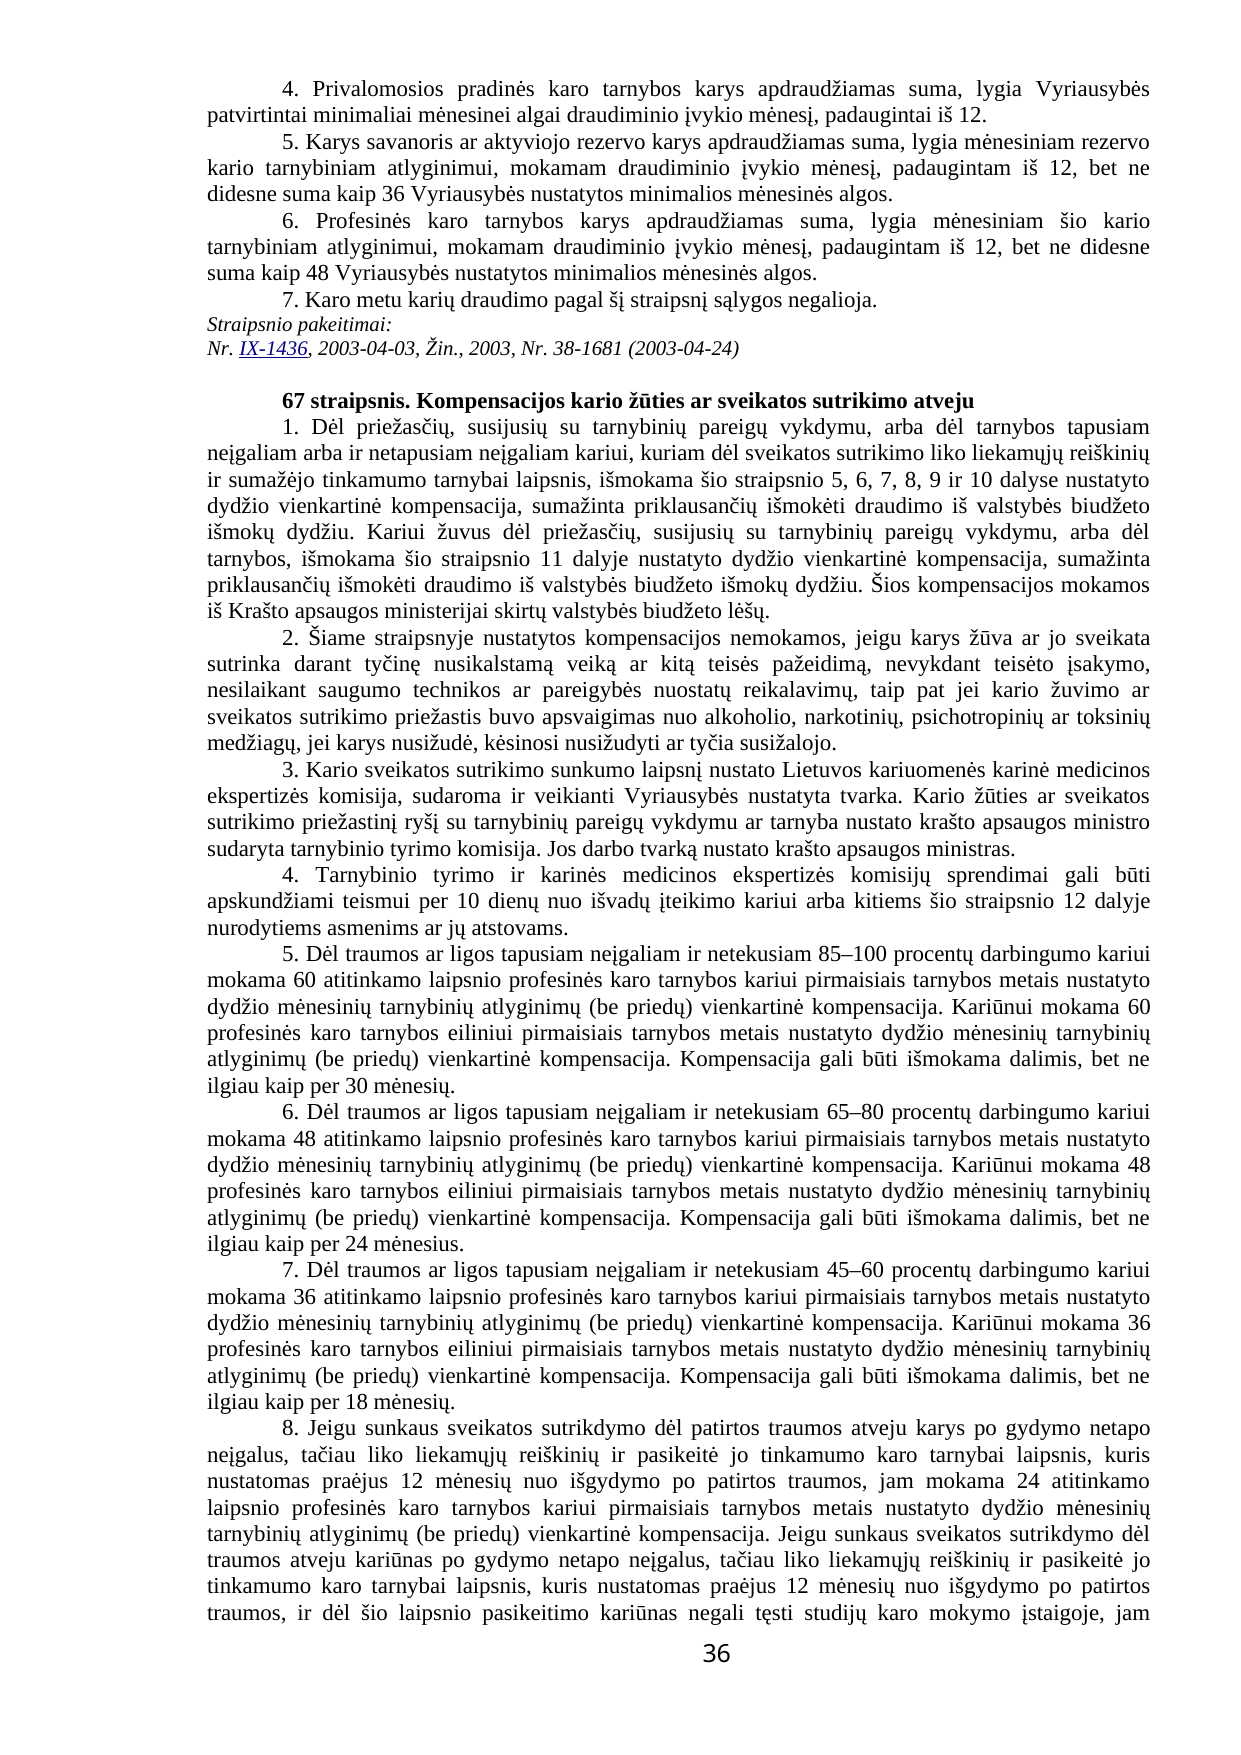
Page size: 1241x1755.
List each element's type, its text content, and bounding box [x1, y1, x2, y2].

text 8. Jeigu sunkaus sveikatos sutrikdymo dėl patirtos traumos atveju karys po gydymo netapo neįgalus, tačiau liko liekamųjų reiškinių ir pasikeitė jo tinkamumo karo tarnybai laipsnis, kuris nustatomas praėjus 12 mėnesių nuo išgydymo po patirtos traumos, jam mokama 24 atitinkamo laipsnio profesinės karo tarnybos kariui pirmaisiais tarnybos metais nustatyto dydžio mėnesinių tarnybinių atlyginimų (be priedų) vienkartinė kompensacija. Jeigu sunkaus sveikatos sutrikdymo dėl traumos atveju kariūnas po gydymo netapo neįgalus, tačiau liko liekamųjų reiškinių ir pasikeitė jo tinkamumo karo tarnybai laipsnis, kuris nustatomas praėjus 12 mėnesių nuo išgydymo po patirtos traumos, ir dėl šio laipsnio pasikeitimo kariūnas negali tęsti studijų karo mokymo įstaigoje, jam [207, 1414, 1152, 1625]
text 3. Kario sveikatos sutrikimo sunkumo laipsnį nustato Lietuvos kariuomenės karinė medicinos ekspertizės komisija, sudaroma ir veikianti Vyriausybės nustatyta tvarka. Kario žūties ar sveikatos sutrikimo priežastinį ryšį su tarnybinių pareigų vykdymu ar tarnyba nustato krašto apsaugos ministro sudaryta tarnybinio tyrimo komisija. Jos darbo tvarką nustato krašto apsaugos ministras. [207, 756, 1152, 861]
text 7. Karo metu karių draudimo pagal šį straipsnį sąlygos negalioja. [207, 286, 1152, 312]
text 5. Dėl traumos ar ligos tapusiam neįgaliam ir netekusiam 85–100 procentų darbingumo kariui mokama 60 atitinkamo laipsnio profesinės karo tarnybos kariui pirmaisiais tarnybos metais nustatyto dydžio mėnesinių tarnybinių atlyginimų (be priedų) vienkartinė kompensacija. Kariūnui mokama 60 profesinės karo tarnybos eiliniui pirmaisiais tarnybos metais nustatyto dydžio mėnesinių tarnybinių atlyginimų (be priedų) vienkartinė kompensacija. Kompensacija gali būti išmokama dalimis, bet ne ilgiau kaip per 30 mėnesių. [207, 940, 1152, 1098]
text 5. Karys savanoris ar aktyviojo rezervo karys apdraudžiamas suma, lygia mėnesiniam rezervo kario tarnybiniam atlyginimui, mokamam draudiminio įvykio mėnesį, padaugintam iš 12, bet ne didesne suma kaip 36 Vyriausybės nustatytos minimalios mėnesinės algos. [207, 128, 1152, 207]
text 4. Privalomosios pradinės karo tarnybos karys apdraudžiamas suma, lygia Vyriausybės patvirtintai minimaliai mėnesinei algai draudiminio įvykio mėnesį, padaugintai iš 12. [207, 75, 1152, 128]
text 6. Dėl traumos ar ligos tapusiam neįgaliam ir netekusiam 65–80 procentų darbingumo kariui mokama 48 atitinkamo laipsnio profesinės karo tarnybos kariui pirmaisiais tarnybos metais nustatyto dydžio mėnesinių tarnybinių atlyginimų (be priedų) vienkartinė kompensacija. Kariūnui mokama 48 profesinės karo tarnybos eiliniui pirmaisiais tarnybos metais nustatyto dydžio mėnesinių tarnybinių atlyginimų (be priedų) vienkartinė kompensacija. Kompensacija gali būti išmokama dalimis, bet ne ilgiau kaip per 24 mėnesius. [207, 1098, 1152, 1256]
text 2. Šiame straipsnyje nustatytos kompensacijos nemokamos, jeigu karys žūva ar jo sveikata sutrinka darant tyčinę nusikalstamą veiką ar kitą teisės pažeidimą, nevykdant teisėto įsakymo, nesilaikant saugumo technikos ar pareigybės nuostatų reikalavimų, taip pat jei kario žuvimo ar sveikatos sutrikimo priežastis buvo apsvaigimas nuo alkoholio, narkotinių, psichotropinių ar toksinių medžiagų, jei karys nusižudė, kėsinosi nusižudyti ar tyčia susižalojo. [207, 624, 1152, 756]
text 7. Dėl traumos ar ligos tapusiam neįgaliam ir netekusiam 45–60 procentų darbingumo kariui mokama 36 atitinkamo laipsnio profesinės karo tarnybos kariui pirmaisiais tarnybos metais nustatyto dydžio mėnesinių tarnybinių atlyginimų (be priedų) vienkartinė kompensacija. Kariūnui mokama 36 profesinės karo tarnybos eiliniui pirmaisiais tarnybos metais nustatyto dydžio mėnesinių tarnybinių atlyginimų (be priedų) vienkartinė kompensacija. Kompensacija gali būti išmokama dalimis, bet ne ilgiau kaip per 18 mėnesių. [207, 1256, 1152, 1414]
text 1. Dėl priežasčių, susijusių su tarnybinių pareigų vykdymu, arba dėl tarnybos tapusiam neįgaliam arba ir netapusiam neįgaliam kariui, kuriam dėl sveikatos sutrikimo liko liekamųjų reiškinių ir sumažėjo tinkamumo tarnybai laipsnis, išmokama šio straipsnio 5, 6, 7, 8, 9 ir 10 dalyse nustatyto dydžio vienkartinė kompensacija, sumažinta priklausančių išmokėti draudimo iš valstybės biudžeto išmokų dydžiu. Kariui žuvus dėl priežasčių, susijusių su tarnybinių pareigų vykdymu, arba dėl tarnybos, išmokama šio straipsnio 11 dalyje nustatyto dydžio vienkartinė kompensacija, sumažinta priklausančių išmokėti draudimo iš valstybės biudžeto išmokų dydžiu. Šios kompensacijos mokamos iš Krašto apsaugos ministerijai skirtų valstybės biudžeto lėšų. [207, 413, 1152, 624]
text 6. Profesinės karo tarnybos karys apdraudžiamas suma, lygia mėnesiniam šio kario tarnybiniam atlyginimui, mokamam draudiminio įvykio mėnesį, padaugintam iš 12, bet ne didesne suma kaip 48 Vyriausybės nustatytos minimalios mėnesinės algos. [207, 207, 1152, 286]
text Nr. IX-1436, 2003-04-03, Žin., 2003, Nr. 38-1681 (2003-04-24) [207, 336, 1152, 360]
text 67 straipsnis. Kompensacijos kario žūties ar sveikatos sutrikimo atveju [207, 387, 1152, 413]
text Straipsnio pakeitimai: [207, 312, 1152, 336]
text 4. Tarnybinio tyrimo ir karinės medicinos ekspertizės komisijų sprendimai gali būti apskundžiami teismui per 10 dienų nuo išvadų įteikimo kariui arba kitiems šio straipsnio 12 dalyje nurodytiems asmenims ar jų atstovams. [207, 861, 1152, 940]
